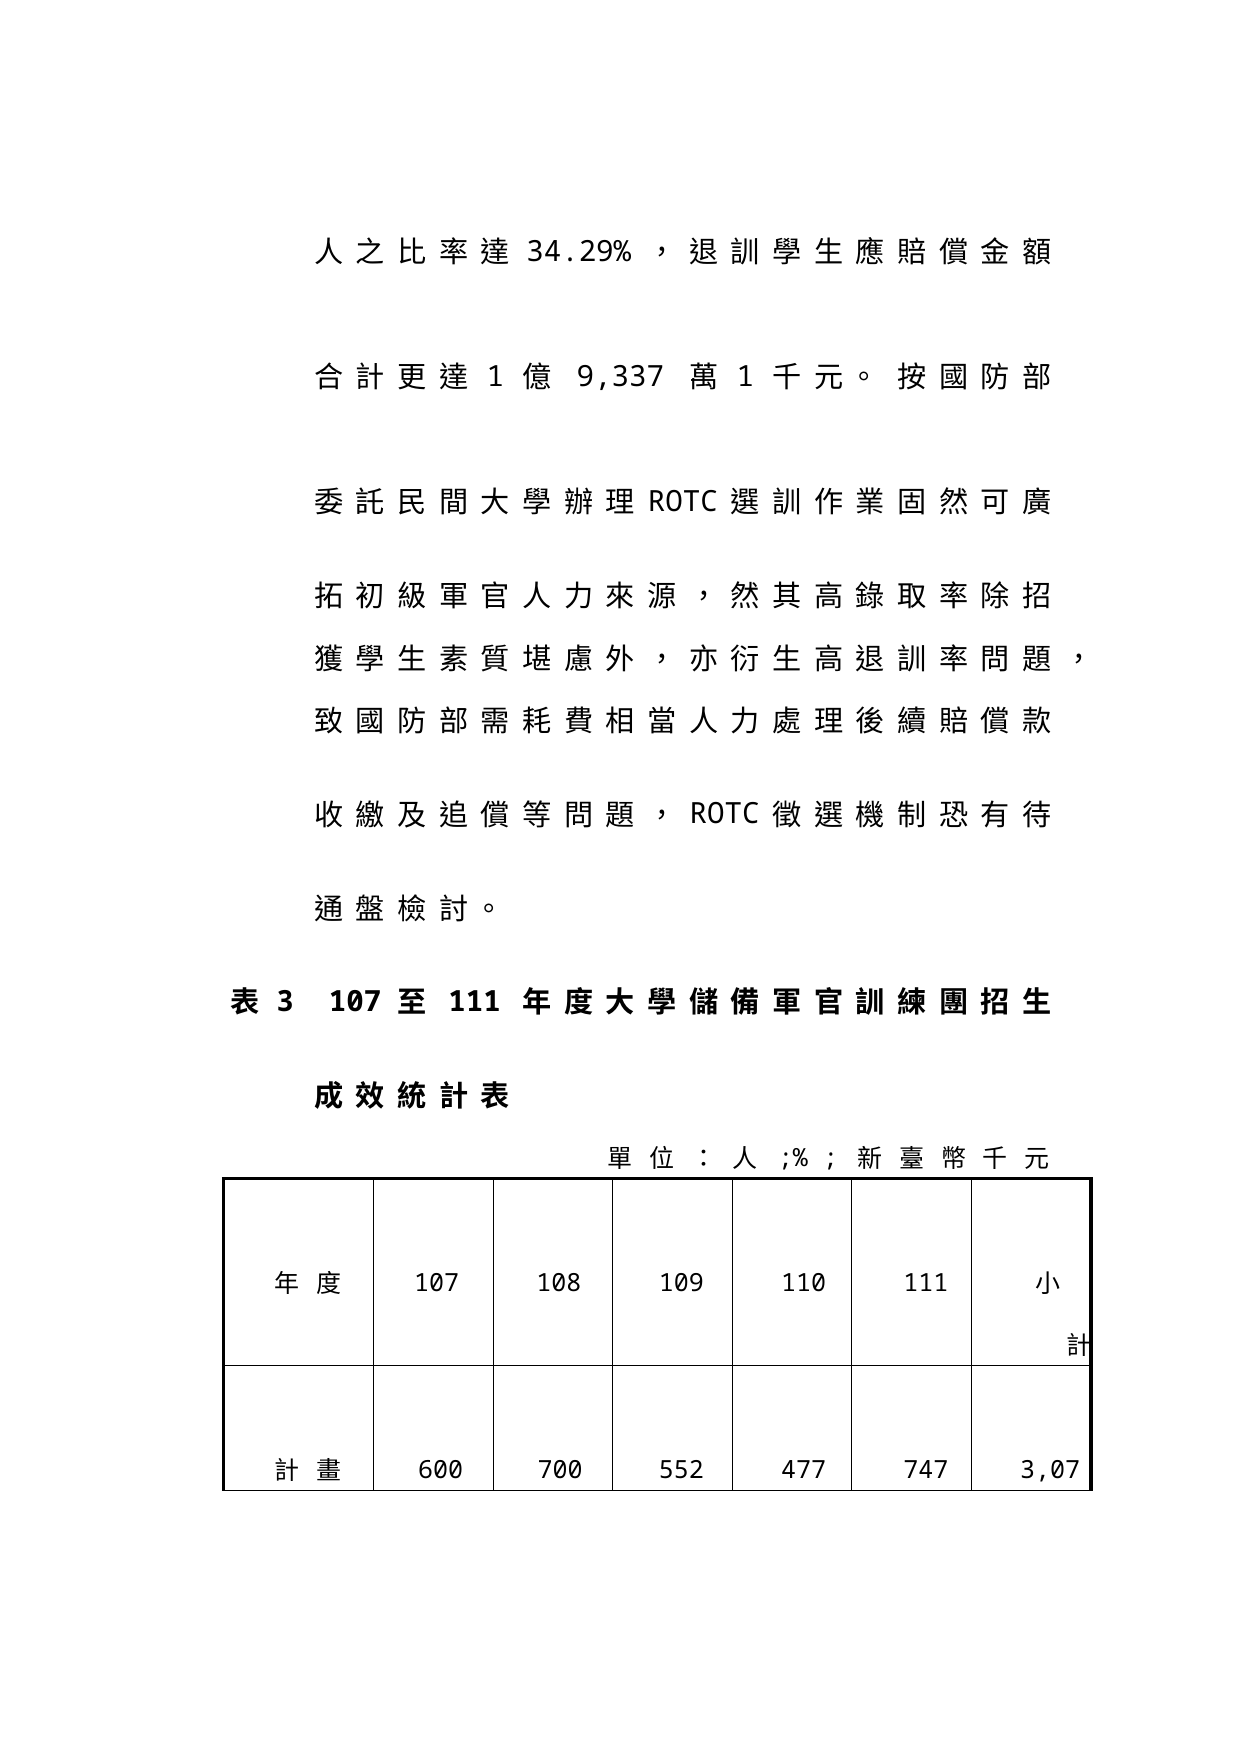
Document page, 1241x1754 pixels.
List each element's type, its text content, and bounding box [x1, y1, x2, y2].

text 單位：人;% ;新臺幣千元 [257, 1115, 1058, 1177]
table_cell 計畫 [225, 1366, 373, 1490]
text 表3 107至111年度大學儲備軍官訓練團招生成效統計表 [212, 927, 1058, 1115]
table_cell 747 [852, 1366, 971, 1490]
table_header 110 [733, 1180, 851, 1365]
table_header 年度 [225, 1180, 373, 1365]
table_cell 700 [494, 1366, 612, 1490]
table_header 111 [852, 1180, 971, 1365]
table_header 小計 [972, 1180, 1089, 1365]
table_cell 3,07 [972, 1366, 1089, 1490]
table_header 107 [374, 1180, 493, 1365]
table_cell 600 [374, 1366, 493, 1490]
table_cell 552 [613, 1366, 732, 1490]
table_header 108 [494, 1180, 612, 1365]
table_cell 477 [733, 1366, 851, 1490]
text 為拓展國軍基層軍官來源，國防部自106年2月起，委託國內民間大專院校辦理大學儲備軍官訓練團(以下簡稱ROTC)之徵選及訓練事宜，國防部除對錄取學生補助學雜費及生活費外，並依各大學招募人數支付其委辦費用。查107年度至111年度ROTC計畫招募人數合計為3,076人(詳表3)，報名人數4,178人，錄取人數3,798人，錄取率高達90.90%，在此高錄取率下，學生是否經嚴格篩選恐不無疑慮。復查該5年間，ROTC招獲學生退訓人數合計達1,172人，占同期間報到人數3,418人之比率達34.29%，退訓學生應賠償金額合計更達1億9,337萬1千元。按國防部委託民間大學辦理ROTC選訓作業固然可廣拓初級軍官人力來源，然其高錄取率除招獲學生素質堪慮外，亦衍生高退訓率問題，致國防部需耗費相當人力處理後續賠償款收繳及追償等問題，ROTC徵選機制恐有待通盤檢討。 [271, 177, 1058, 927]
table_header 109 [613, 1180, 732, 1365]
